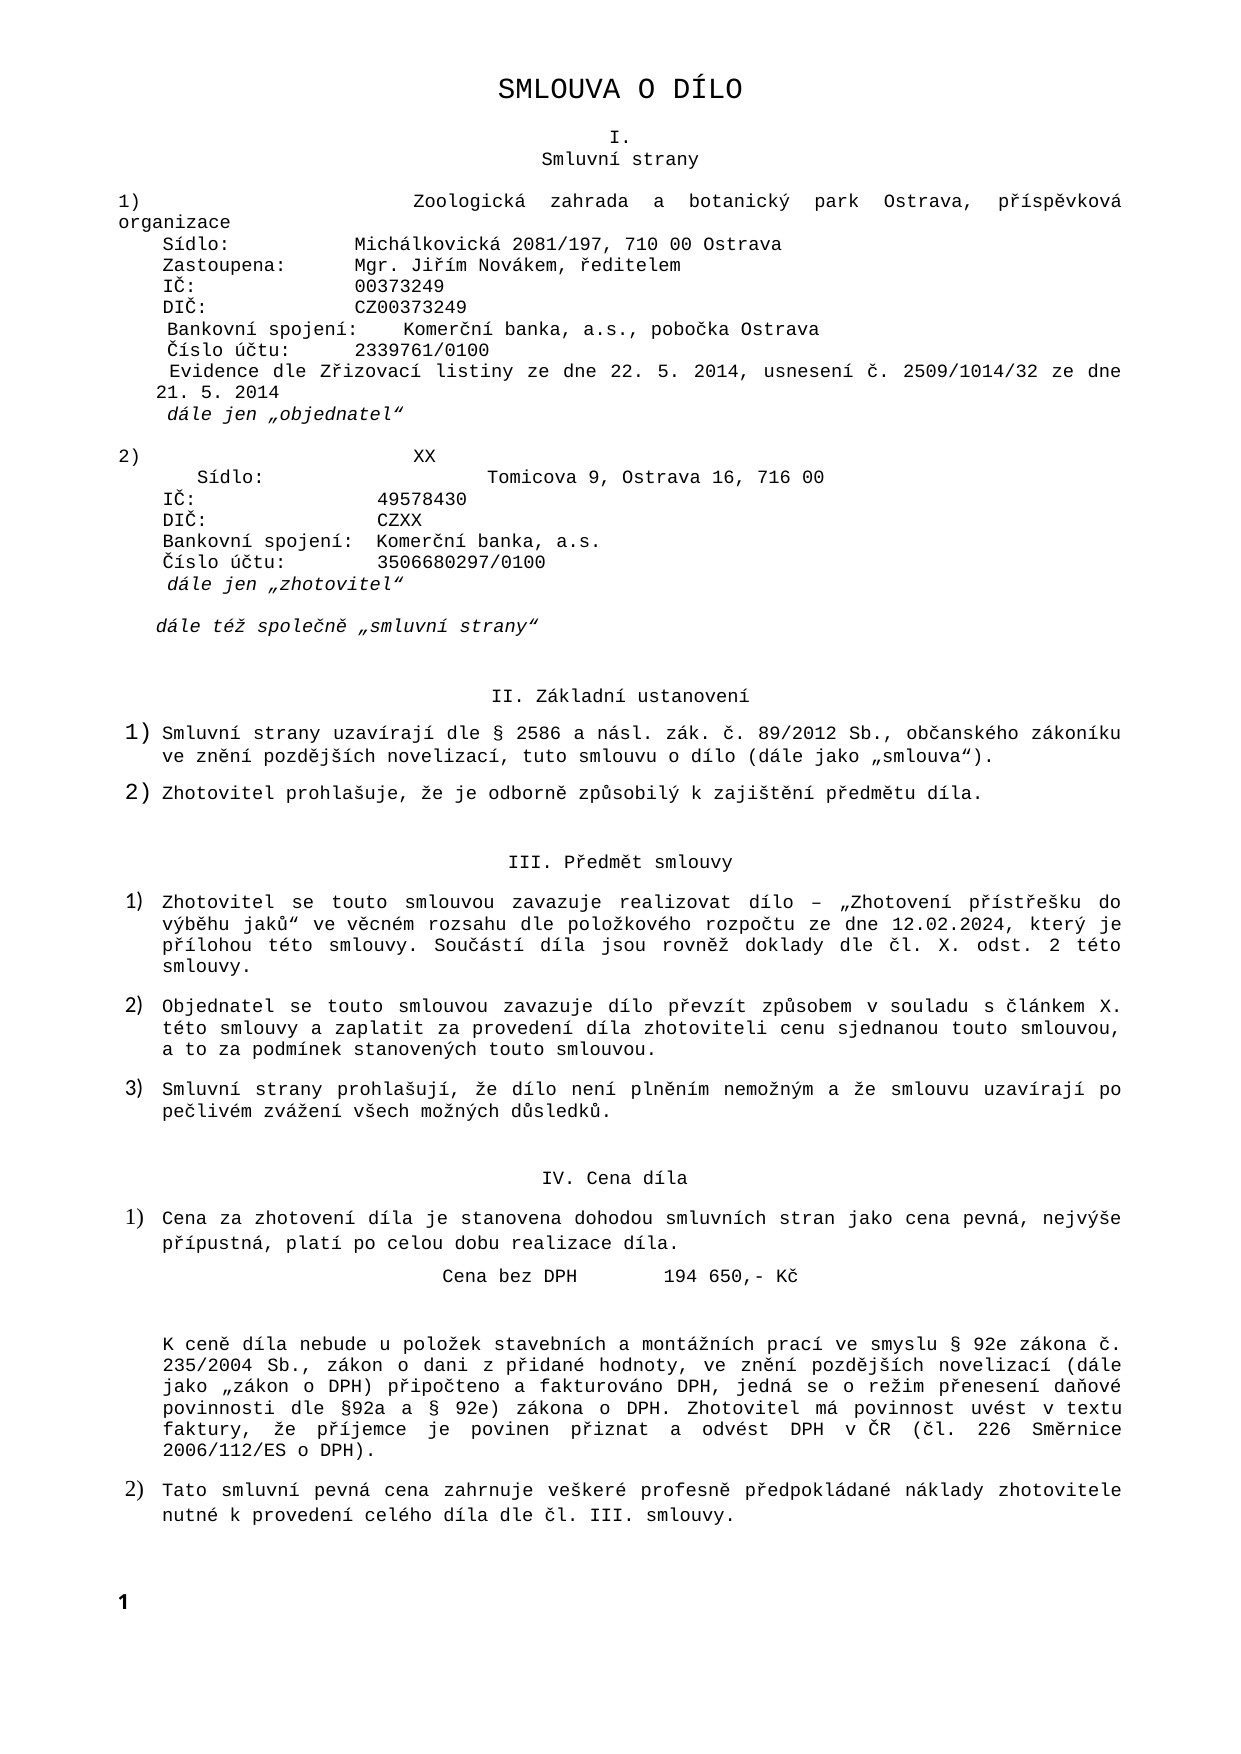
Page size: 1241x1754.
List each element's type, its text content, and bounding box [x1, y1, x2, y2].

text II. Základní ustanovení [118, 687, 1122, 708]
list Cena za zhotovení díla je stanovena dohodou smluvních stran jako cena pevná, nejvýše přípustná, platí po celou dobu realizace díla. [124, 1203, 1122, 1255]
text Bankovní spojení: Komerční banka, a.s., pobočka Ostrava [156, 319, 1122, 341]
text Sídlo: Michálkovická 2081/197, 710 00 Ostrava [118, 234, 1122, 256]
text 1) Zoologická zahrada a botanický park Ostrava, příspěvková organizace [118, 192, 1122, 234]
list Zhotovitel se touto smlouvou zavazuje realizovat dílo – „Zhotovení přístřešku do výběhu jaků“ ve věcném rozsahu dle položkového rozpočtu ze dne 12.02.2024, který je přílohou této smlouvy. Součástí díla jsou rovněž doklady dle čl. X. odst. 2 této smlouvy. [124, 886, 1122, 978]
text IČ: 49578430 [156, 489, 1122, 511]
text Číslo účtu: 2339761/0100 [156, 341, 1122, 362]
text DIČ: CZ00373249 [156, 298, 1122, 319]
text dále jen „objednatel“ [156, 404, 1122, 426]
list Tato smluvní pevná cena zahrnuje veškeré profesně předpokládané náklady zhotovitele nutné k provedení celého díla dle čl. III. smlouvy. [124, 1475, 1122, 1527]
text I. [118, 128, 1122, 149]
text Smluvní strany [118, 149, 1122, 171]
text III. Předmět smlouvy [118, 852, 1122, 874]
text DIČ: CZXX [156, 511, 1122, 532]
text Bankovní spojení: Komerční banka, a.s. [156, 532, 1122, 553]
text Evidence dle Zřizovací listiny ze dne 22. 5. 2014, usnesení č. 2509/1014/32 ze dne 21. 5. 2014 [156, 362, 1122, 404]
text dále též společně „smluvní strany“ [156, 617, 1122, 638]
text IČ: 00373249 [156, 277, 1122, 298]
list Smluvní strany uzavírají dle § 2586 a násl. zák. č. 89/2012 Sb., občanského zákoníku ve znění pozdějších novelizací, tuto smlouvu o dílo (dále jako „smlouva“). [124, 721, 1122, 768]
subtitle IV. Cena díla [118, 1169, 1122, 1190]
text dále jen „zhotovitel“ [156, 574, 1122, 596]
list Objednatel se touto smlouvou zavazuje dílo převzít způsobem v souladu s článkem X. této smlouvy a zaplatit za provedení díla zhotoviteli cenu sjednanou touto smlouvou, a to za podmínek stanovených touto smlouvou. [124, 991, 1122, 1061]
text smlouva O DÍlO [118, 74, 1122, 107]
text Číslo účtu: 3506680297/0100 [156, 553, 1122, 574]
text 2) XX [118, 447, 1122, 468]
list Zhotovitel prohlašuje, že je odborně způsobilý k zajištění předmětu díla. [124, 780, 1122, 806]
text K ceně díla nebude u položek stavebních a montážních prací ve smyslu § 92e zákona č. 235/2004 Sb., zákon o dani z přidané hodnoty, ve znění pozdějších novelizací (dále jako „zákon o DPH) připočteno a fakturováno DPH, jedná se o režim přenesení daňové povinnosti dle §92a a § 92e) zákona o DPH. Zhotovitel má povinnost uvést v textu faktury, že příjemce je povinen přiznat a odvést DPH v ČR (čl. 226 Směrnice 2006/112/ES o DPH). [162, 1335, 1122, 1462]
list Smluvní strany prohlašují, že dílo není plněním nemožným a že smlouvu uzavírají po pečlivém zvážení všech možných důsledků. [124, 1073, 1122, 1123]
text Zastoupena: Mgr. Jiřím Novákem, ředitelem [118, 256, 1122, 277]
text Sídlo: Tomicova 9, Ostrava 16, 716 00 [118, 468, 1122, 489]
text Cena bez DPH 194 650,- Kč [118, 1267, 1122, 1288]
